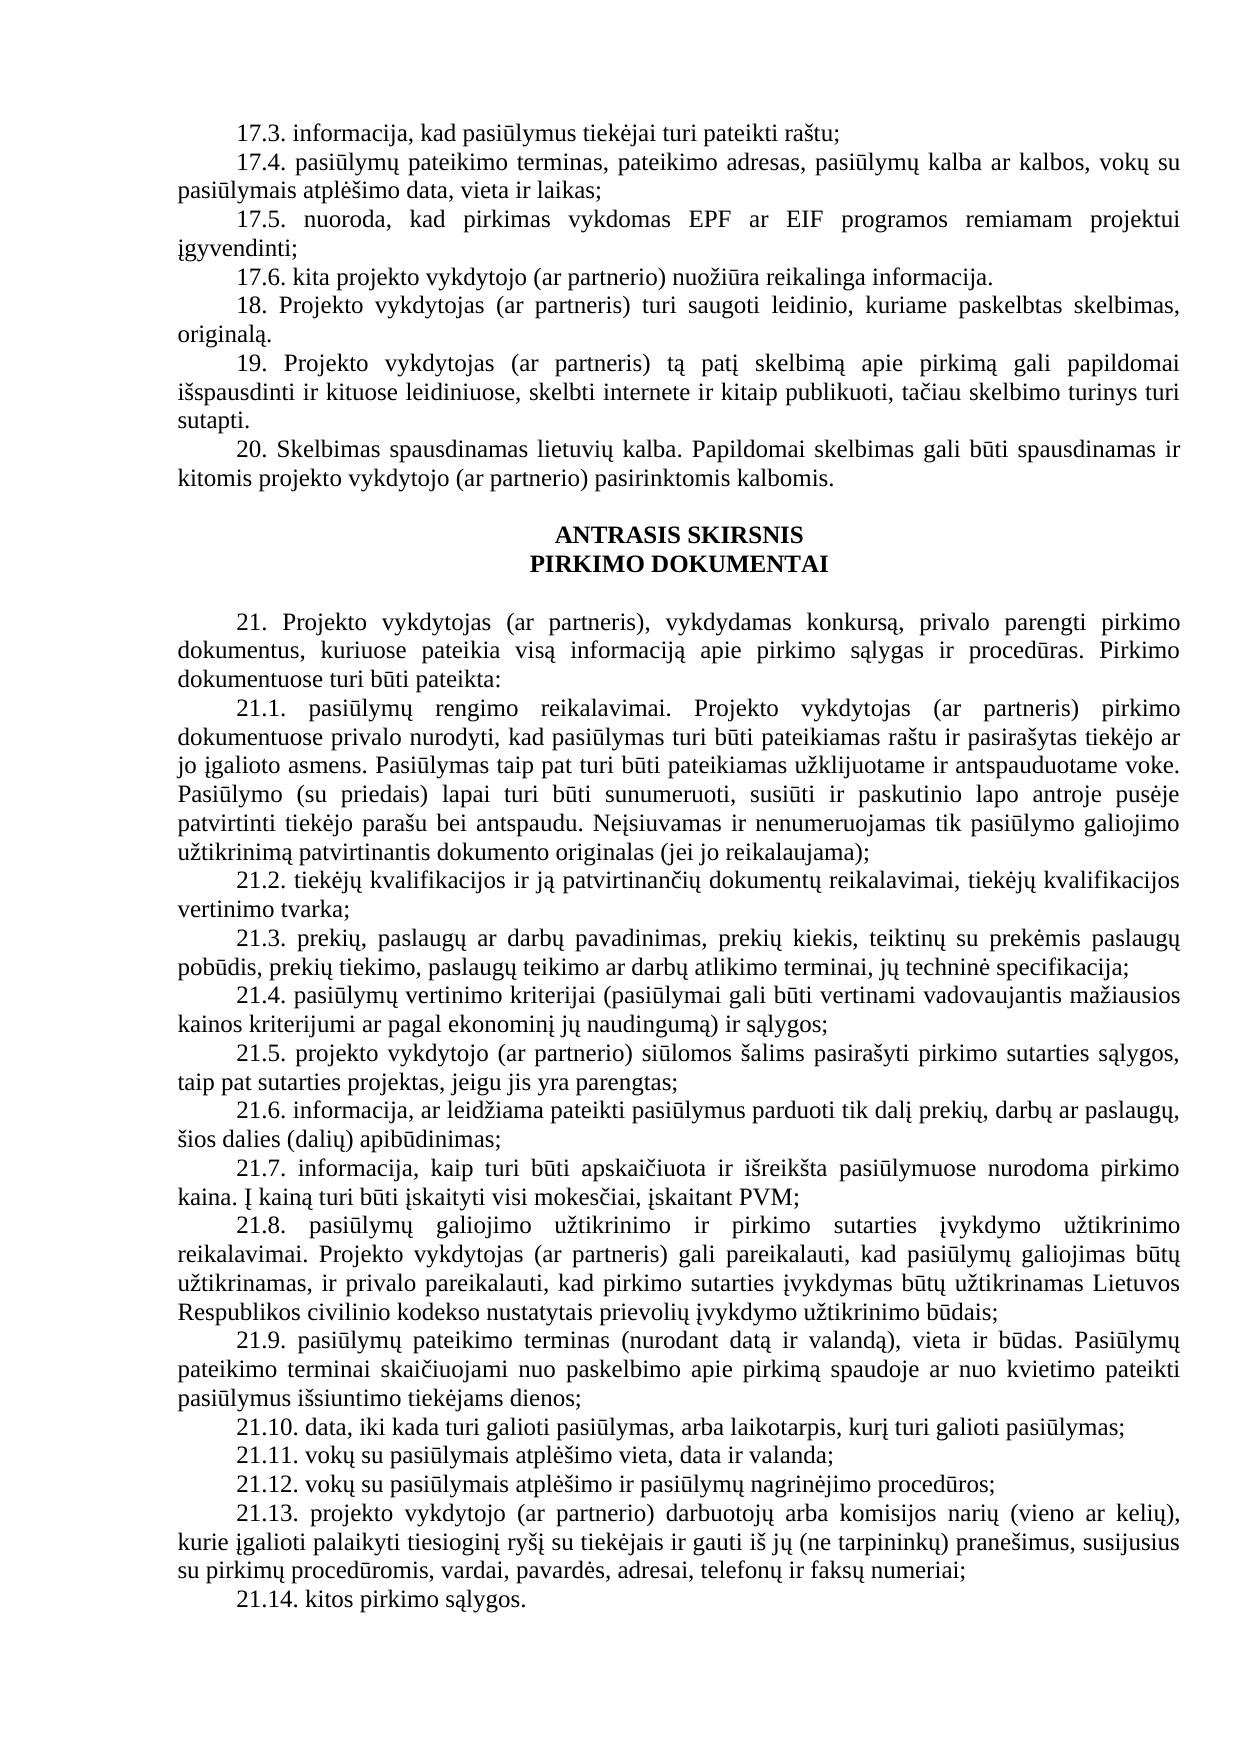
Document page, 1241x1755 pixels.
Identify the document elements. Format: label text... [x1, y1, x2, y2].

text 21.1. pasiūlymų rengimo reikalavimai. Projekto vykdytojas (ar partneris) pirkimo dokumentuose privalo nurodyti, kad pasiūlymas turi būti pateikiamas raštu ir pasirašytas tiekėjo ar jo įgalioto asmens. Pasiūlymas taip pat turi būti pateikiamas užklijuotame ir antspauduotame voke. Pasiūlymo (su priedais) lapai turi būti sunumeruoti, susiūti ir paskutinio lapo antroje pusėje patvirtinti tiekėjo parašu bei antspaudu. Neįsiuvamas ir nenumeruojamas tik pasiūlymo galiojimo užtikrinimą patvirtinantis dokumento originalas (jei jo reikalaujama); [177, 693, 1181, 866]
text 17.3. informacija, kad pasiūlymus tiekėjai turi pateikti raštu; [177, 118, 1181, 147]
text 18. Projekto vykdytojas (ar partneris) turi saugoti leidinio, kuriame paskelbtas skelbimas, originalą. [177, 291, 1181, 348]
text 21. Projekto vykdytojas (ar partneris), vykdydamas konkursą, privalo parengti pirkimo dokumentus, kuriuose pateikia visą informaciją apie pirkimo sąlygas ir procedūras. Pirkimo dokumentuose turi būti pateikta: [177, 607, 1181, 693]
text PIRKIMO DOKUMENTAI [177, 549, 1181, 578]
text 21.8. pasiūlymų galiojimo užtikrinimo ir pirkimo sutarties įvykdymo užtikrinimo reikalavimai. Projekto vykdytojas (ar partneris) gali pareikalauti, kad pasiūlymų galiojimas būtų užtikrinamas, ir privalo pareikalauti, kad pirkimo sutarties įvykdymas būtų užtikrinamas Lietuvos Respublikos civilinio kodekso nustatytais prievolių įvykdymo užtikrinimo būdais; [177, 1211, 1181, 1326]
text 20. Skelbimas spausdinamas lietuvių kalba. Papildomai skelbimas gali būti spausdinamas ir kitomis projekto vykdytojo (ar partnerio) pasirinktomis kalbomis. [177, 434, 1181, 492]
text 21.7. informacija, kaip turi būti apskaičiuota ir išreikšta pasiūlymuose nurodoma pirkimo kaina. Į kainą turi būti įskaityti visi mokesčiai, įskaitant PVM; [177, 1153, 1181, 1211]
text 21.3. prekių, paslaugų ar darbų pavadinimas, prekių kiekis, teiktinų su prekėmis paslaugų pobūdis, prekių tiekimo, paslaugų teikimo ar darbų atlikimo terminai, jų techninė specifikacija; [177, 923, 1181, 981]
text 17.4. pasiūlymų pateikimo terminas, pateikimo adresas, pasiūlymų kalba ar kalbos, vokų su pasiūlymais atplėšimo data, vieta ir laikas; [177, 147, 1181, 204]
text 17.6. kita projekto vykdytojo (ar partnerio) nuožiūra reikalinga informacija. [177, 262, 1181, 291]
text 17.5. nuoroda, kad pirkimas vykdomas EPF ar EIF programos remiamam projektui įgyvendinti; [177, 204, 1181, 262]
text 21.4. pasiūlymų vertinimo kriterijai (pasiūlymai gali būti vertinami vadovaujantis mažiausios kainos kriterijumi ar pagal ekonominį jų naudingumą) ir sąlygos; [177, 981, 1181, 1038]
text 21.5. projekto vykdytojo (ar partnerio) siūlomos šalims pasirašyti pirkimo sutarties sąlygos, taip pat sutarties projektas, jeigu jis yra parengtas; [177, 1038, 1181, 1096]
text 21.13. projekto vykdytojo (ar partnerio) darbuotojų arba komisijos narių (vieno ar kelių), kurie įgalioti palaikyti tiesioginį ryšį su tiekėjais ir gauti iš jų (ne tarpininkų) pranešimus, susijusius su pirkimų procedūromis, vardai, pavardės, adresai, telefonų ir faksų numeriai; [177, 1498, 1181, 1584]
text 21.11. vokų su pasiūlymais atplėšimo vieta, data ir valanda; [177, 1441, 1181, 1469]
text 21.2. tiekėjų kvalifikacijos ir ją patvirtinančių dokumentų reikalavimai, tiekėjų kvalifikacijos vertinimo tvarka; [177, 866, 1181, 923]
text 19. Projekto vykdytojas (ar partneris) tą patį skelbimą apie pirkimą gali papildomai išspausdinti ir kituose leidiniuose, skelbti internete ir kitaip publikuoti, tačiau skelbimo turinys turi sutapti. [177, 348, 1181, 434]
text 21.12. vokų su pasiūlymais atplėšimo ir pasiūlymų nagrinėjimo procedūros; [177, 1469, 1181, 1498]
text 21.9. pasiūlymų pateikimo terminas (nurodant datą ir valandą), vieta ir būdas. Pasiūlymų pateikimo terminai skaičiuojami nuo paskelbimo apie pirkimą spaudoje ar nuo kvietimo pateikti pasiūlymus išsiuntimo tiekėjams dienos; [177, 1326, 1181, 1412]
text 21.10. data, iki kada turi galioti pasiūlymas, arba laikotarpis, kurį turi galioti pasiūlymas; [177, 1412, 1181, 1441]
text 21.6. informacija, ar leidžiama pateikti pasiūlymus parduoti tik dalį prekių, darbų ar paslaugų, šios dalies (dalių) apibūdinimas; [177, 1096, 1181, 1153]
text antrasis skirsnis [177, 521, 1181, 549]
text 21.14. kitos pirkimo sąlygos. [177, 1584, 1181, 1613]
